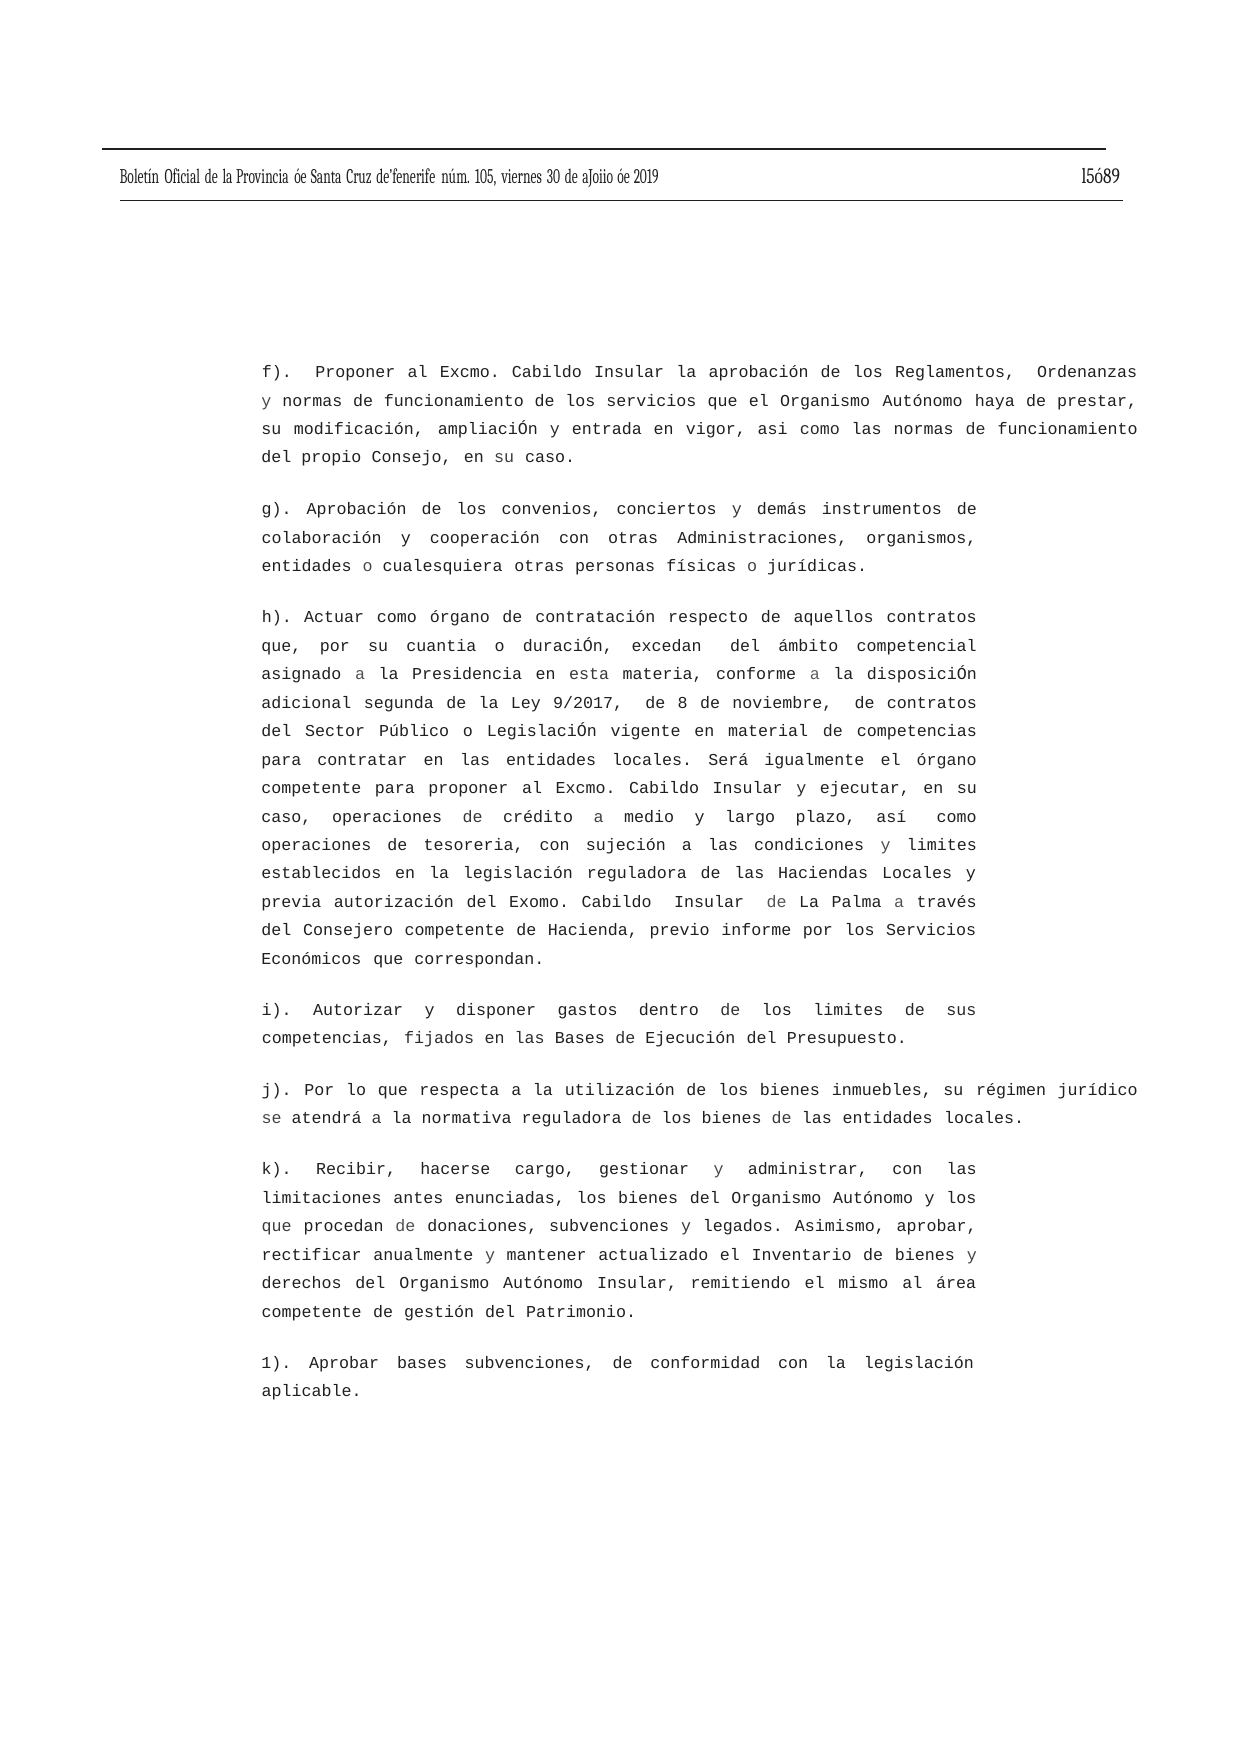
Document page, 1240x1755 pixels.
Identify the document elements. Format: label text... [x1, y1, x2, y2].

list Aprobación de los convenios, conciertos y demás instrumentos de colaboración y cooperación con otras Administraciones, organismos, entidades o cualesquiera otras personas físicas o jurídicas. [261, 501, 977, 577]
list Autorizar y disponer gastos dentro de los limites de sus competencias, fijados en las Bases de Ejecución del Presupuesto. [261, 1001, 976, 1048]
list Por lo que respecta a la utilización de los bienes inmuebles, su régimen jurídico se atendrá a la normativa reguladora de los bienes de las entidades locales. [261, 1081, 1137, 1128]
list Recibir, hacerse cargo, gestionar y administrar, con las limitaciones antes enunciadas, los bienes del Organismo Autónomo y los que procedan de donaciones, subvenciones y legados. Asimismo, aprobar, rectificar anualmente y mantener actualizado el Inventario de bienes y derechos del Organismo Autónomo Insular, remitiendo el mismo al área competente de gestión del Patrimonio. [261, 1161, 977, 1322]
list Actuar como órgano de contratación respecto de aquellos contratos que, por su cuantia o duraciÓn, excedan del ámbito competencial asignado a la Presidencia en esta materia, conforme a la disposiciÓn adicional segunda de la Ley 9/2017, de 8 de noviembre, de contratos del Sector Público o LegislaciÓn vigente en material de competencias para contratar en las entidades locales. Será igualmente el órgano competente para proponer al Excmo. Cabildo Insular y ejecutar, en su caso, operaciones de crédito a medio y largo plazo, así como operaciones de tesoreria, con sujeción a las condiciones y limites establecidos en la legislación reguladora de las Haciendas Locales y previa autorización del Exomo. Cabildo Insular de La Palma a través del Consejero competente de Hacienda, previo informe por los Servicios Económicos que correspondan. [261, 609, 977, 969]
list Proponer al Excmo. Cabildo Insular la aprobación de los Reglamentos, Ordenanzas y normas de funcionamiento de los servicios que el Organismo Autónomo haya de prestar, su modificación, ampliaciÓn y entrada en vigor, asi como las normas de funcionamiento del propio Consejo, en su caso. [261, 364, 1137, 468]
text 1). Aprobar bases subvenciones, de conformidad con la legislación aplicable. [261, 1354, 974, 1402]
subtitle Boletín Oficial de la Provincia óe Santa Cruz de’fenerife núm. 105, viernes 30 de aJoiio óe 2019 l5ó89 [119, 164, 1137, 189]
